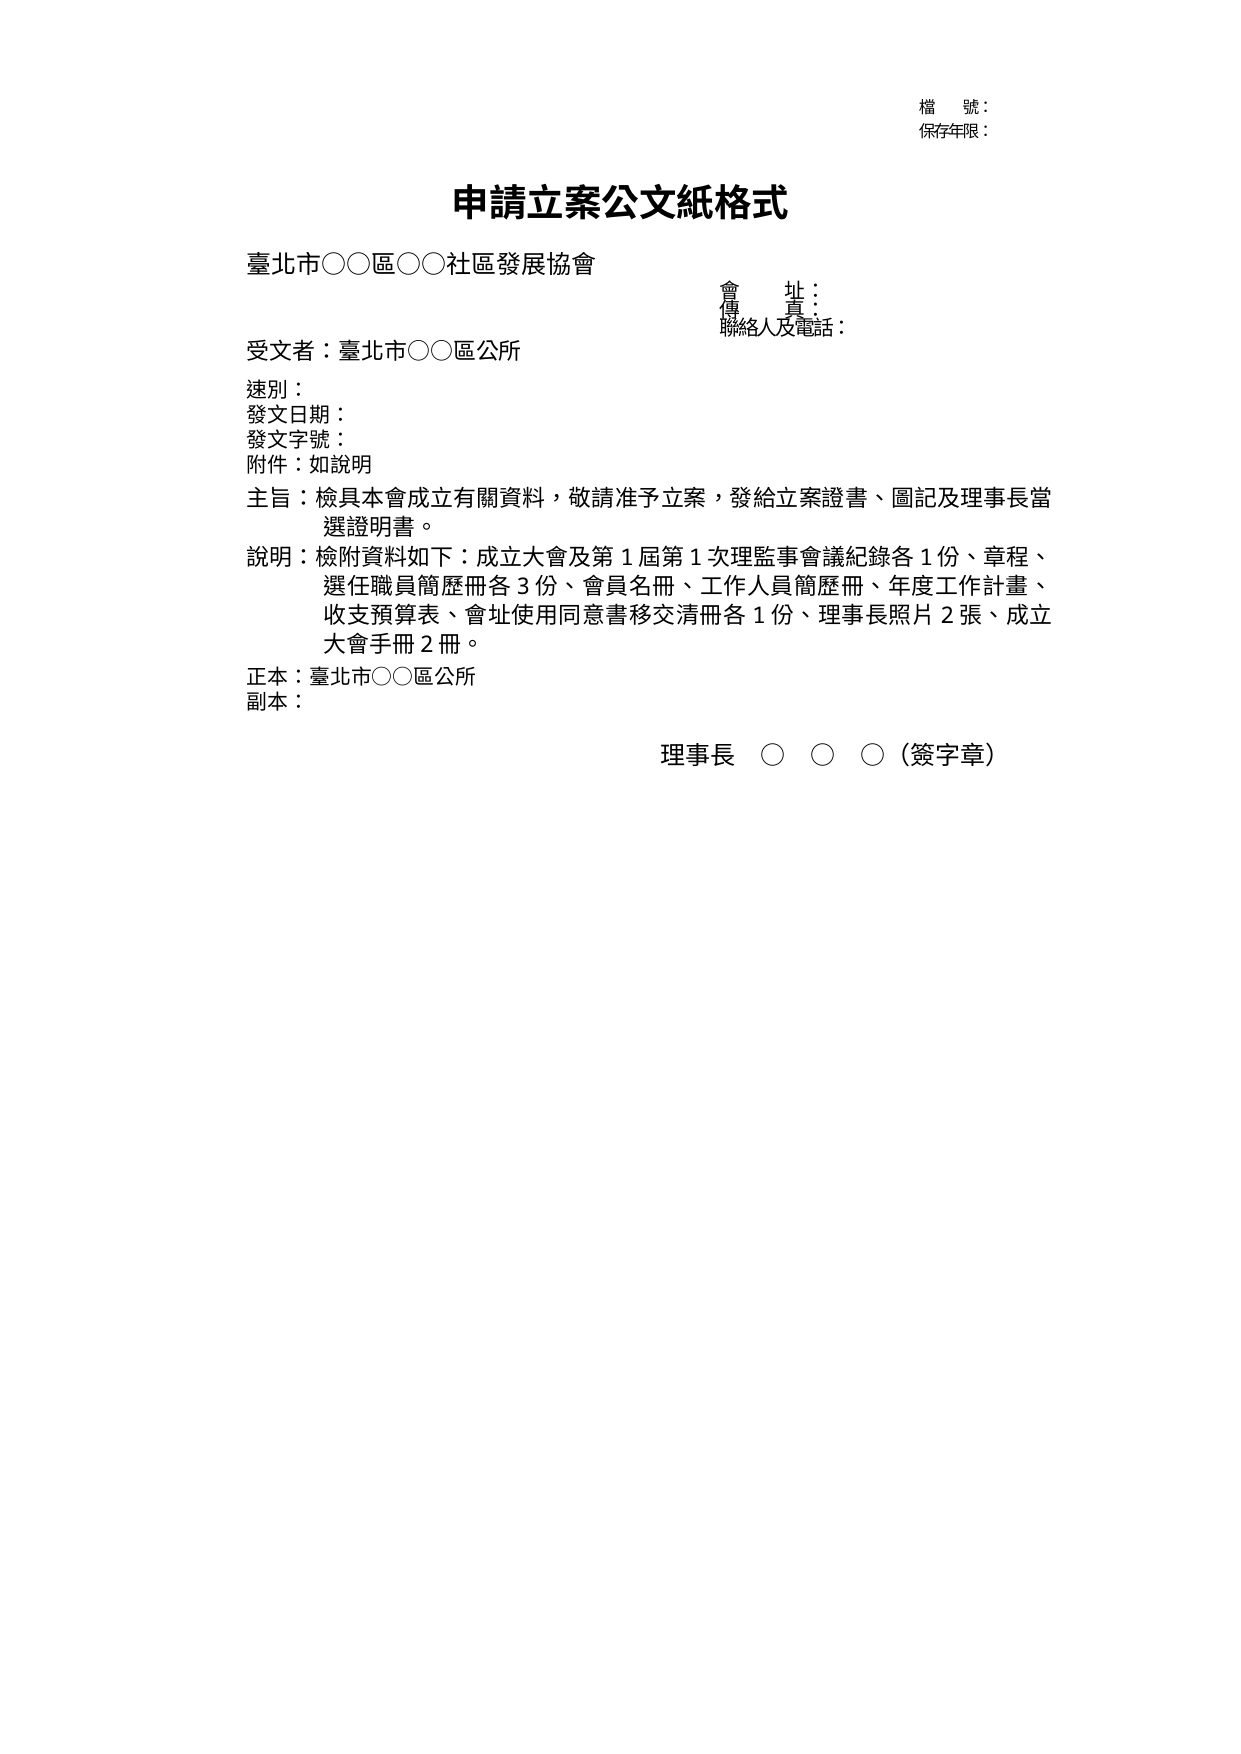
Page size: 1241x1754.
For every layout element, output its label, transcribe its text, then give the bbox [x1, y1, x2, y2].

text 正本：臺北市○○區公所 [247, 664, 1053, 689]
text 傳真： [719, 302, 723, 321]
text [919, 142, 1023, 150]
text 申請立案公文紙格式 [187, 158, 1053, 221]
text 速別： [247, 377, 1053, 402]
text 理事長 ○ ○ ○（簽字章） [660, 735, 1053, 772]
text 傳真： [724, 302, 793, 321]
text 聯絡人及電話： [719, 321, 1053, 339]
text 說明：檢附資料如下：成立大會及第1屆第1次理監事會議紀錄各1份、章程、選任職員簡歷冊各3份、會員名冊、工作人員簡歷冊、年度工作計畫、收支預算表、會址使用同意書移交清冊各1份、理事長照片2張、成立大會手冊2冊。 [247, 542, 1053, 658]
text 檔 號： [919, 94, 1023, 118]
text 發文日期： [247, 402, 1053, 427]
text 會址： [719, 283, 1053, 302]
text 發文字號： [247, 427, 1053, 452]
text 主旨：檢具本會成立有關資料，敬請准予立案，發給立案證書、圖記及理事長當選證明書。 [247, 483, 1053, 542]
text 受文者：臺北市○○區公所 [247, 339, 1053, 364]
text 附件：如說明 [247, 452, 1053, 477]
text 副本： [247, 689, 1053, 714]
text 傳真： [789, 315, 804, 321]
text 保存年限： [919, 118, 1023, 142]
text 臺北市○○區○○社區發展協會 [247, 221, 1053, 283]
text 傳真： [795, 302, 1053, 321]
